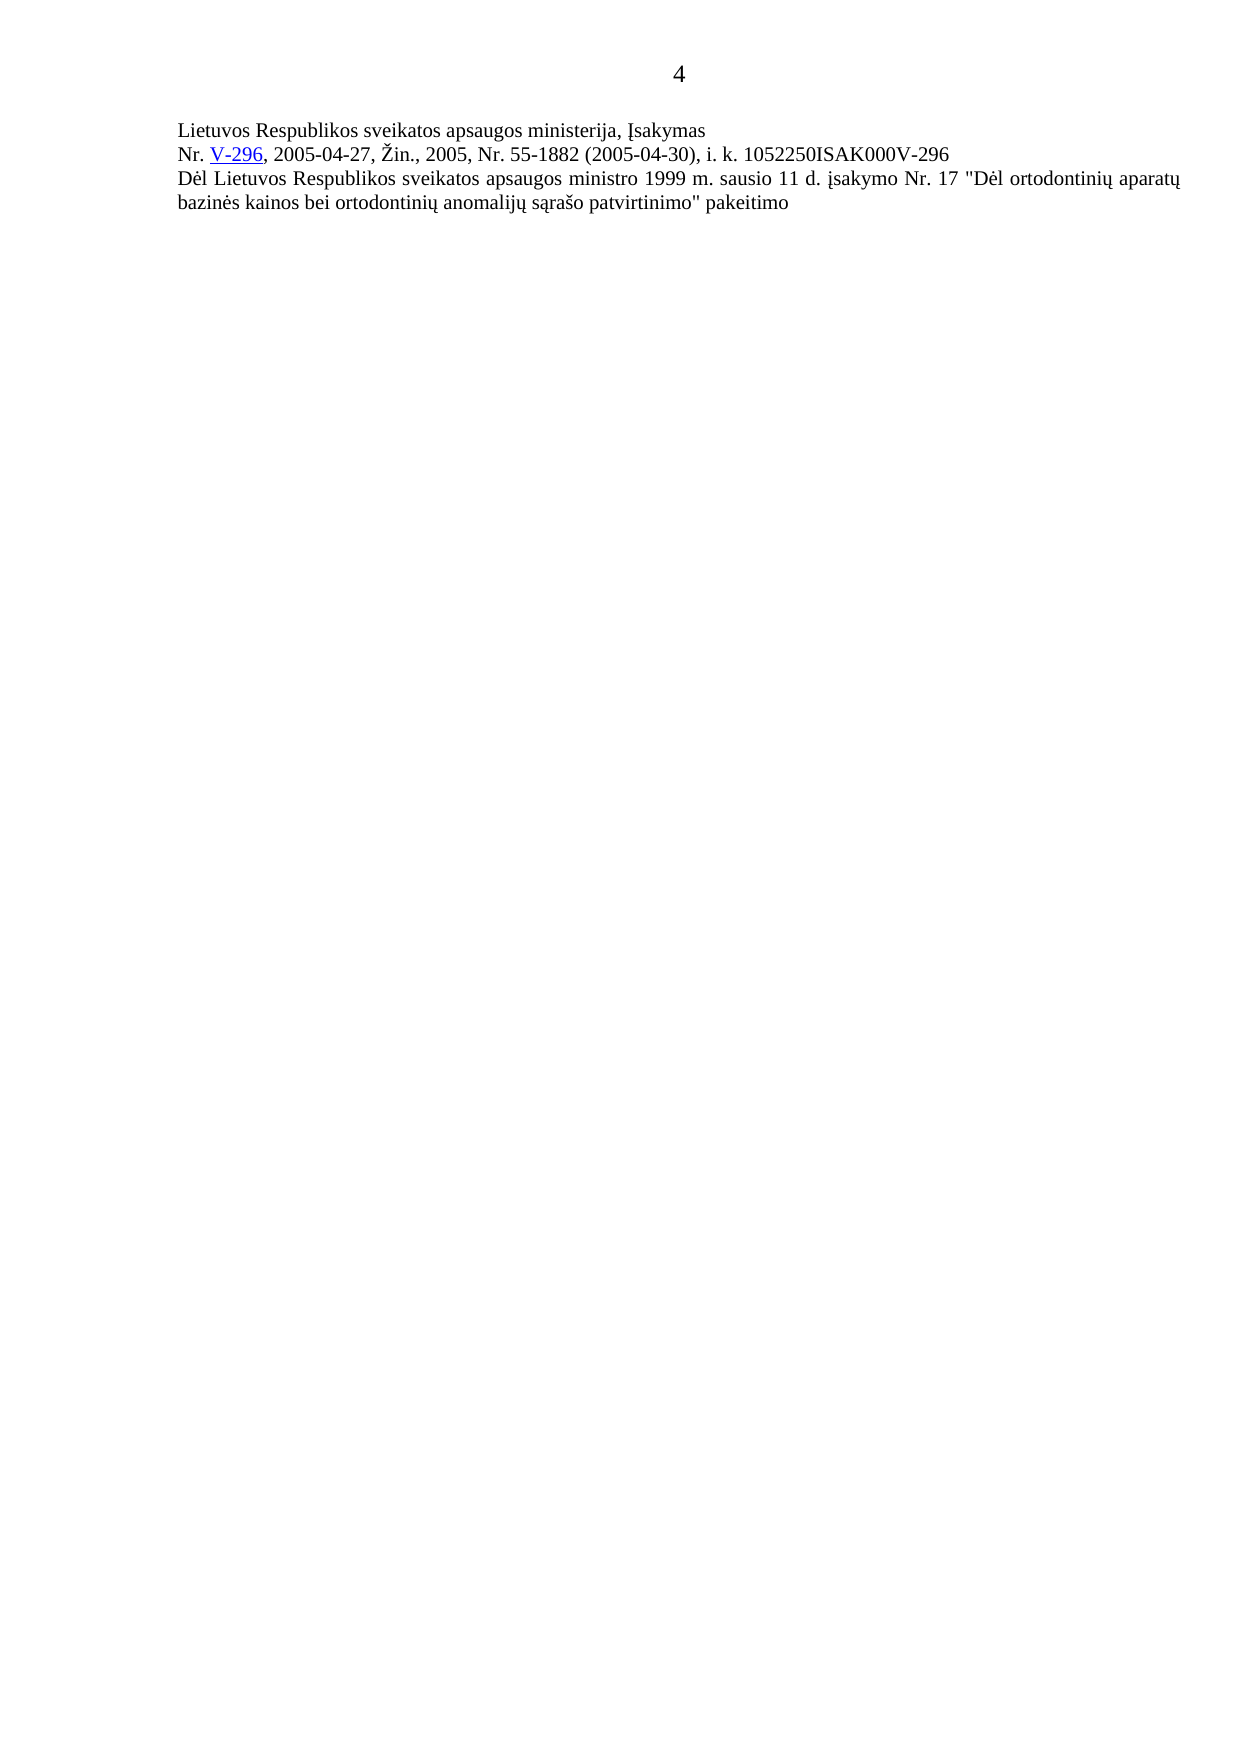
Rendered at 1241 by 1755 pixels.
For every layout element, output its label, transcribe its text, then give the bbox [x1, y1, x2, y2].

text Dėl Lietuvos Respublikos sveikatos apsaugos ministro 1999 m. sausio 11 d. įsakymo Nr. 17 "Dėl ortodontinių aparatų bazinės kainos bei ortodontinių anomalijų sąrašo patvirtinimo" pakeitimo [177, 166, 1181, 214]
text Nr. V-296, 2005-04-27, Žin., 2005, Nr. 55-1882 (2005-04-30), i. k. 1052250ISAK000V-296 [177, 142, 1181, 166]
text Lietuvos Respublikos sveikatos apsaugos ministerija, Įsakymas [177, 118, 1181, 142]
